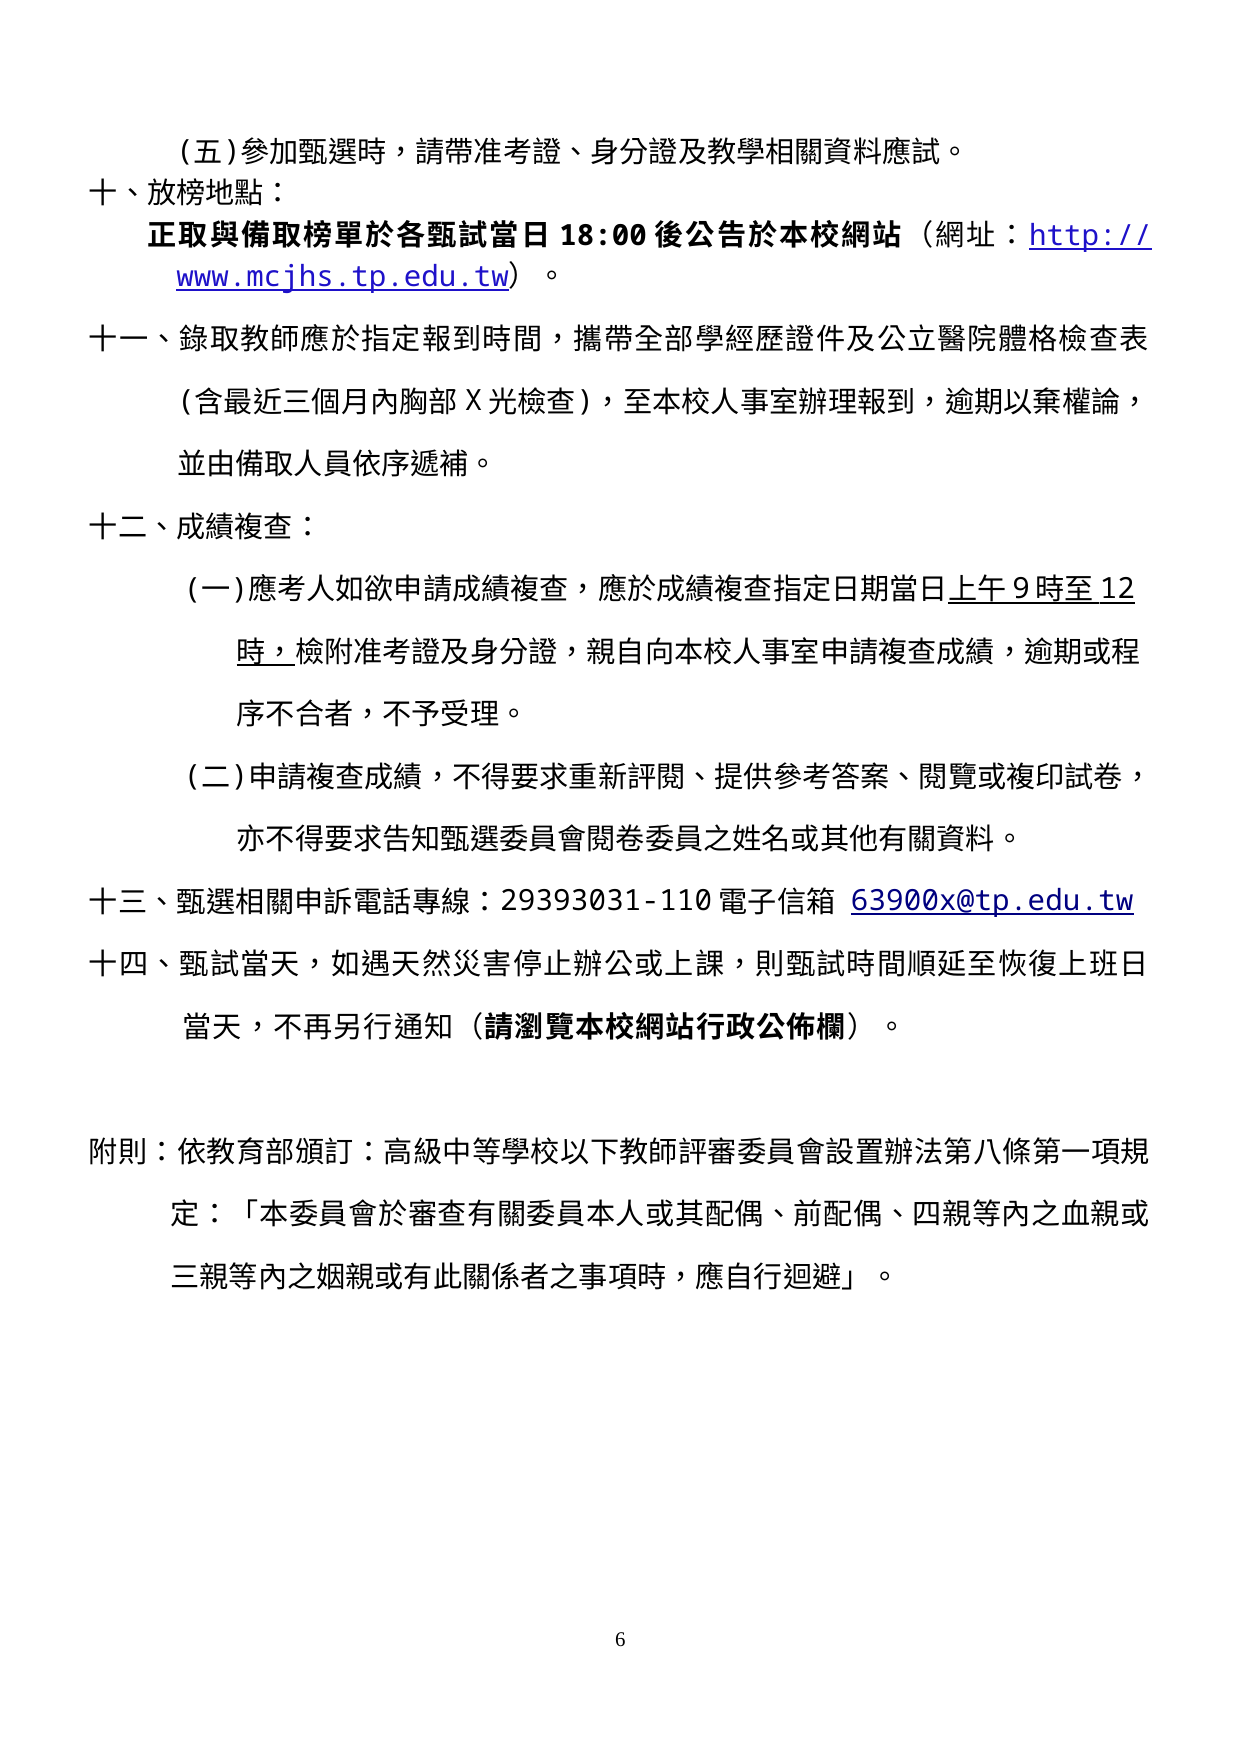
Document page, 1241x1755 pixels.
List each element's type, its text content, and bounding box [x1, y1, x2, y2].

text 十四、甄試當天，如遇天然災害停止辦公或上課，則甄試時間順延至恢復上班日當天，不再另行通知（請瀏覽本校網站行政公佈欄）。 [89, 920, 1152, 1045]
text 附則：依教育部頒訂：高級中等學校以下教師評審委員會設置辦法第八條第一項規定：「本委員會於審查有關委員本人或其配偶、前配偶、四親等內之血親或三親等內之姻親或有此關係者之事項時，應自行迴避」。 [89, 1108, 1152, 1295]
text (一)應考人如欲申請成績複查，應於成績複查指定日期當日上午9時至12時，檢附准考證及身分證，親自向本校人事室申請複查成績，逾期或程序不合者，不予受理。 [114, 545, 1152, 733]
text (二)申請複查成績，不得要求重新評閱、提供參考答案、閱覽或複印試卷，亦不得要求告知甄選委員會閱卷委員之姓名或其他有關資料。 [114, 733, 1152, 858]
text 十、放榜地點： [89, 170, 1152, 212]
text 正取與備取榜單於各甄試當日18:00後公告於本校網站（網址：http://www.mcjhs.tp.edu.tw）。 [148, 212, 1152, 295]
text 十三、甄選相關申訴電話專線：29393031-110電子信箱 63900x@tp.edu.tw [89, 858, 1152, 920]
text (五)參加甄選時，請帶准考證、身分證及教學相關資料應試。 [89, 108, 1152, 170]
text 十二、成績複查： [89, 483, 1152, 545]
text 十一、錄取教師應於指定報到時間，攜帶全部學經歷證件及公立醫院體格檢查表(含最近三個月內胸部X光檢查)，至本校人事室辦理報到，逾期以棄權論，並由備取人員依序遞補。 [89, 295, 1152, 483]
